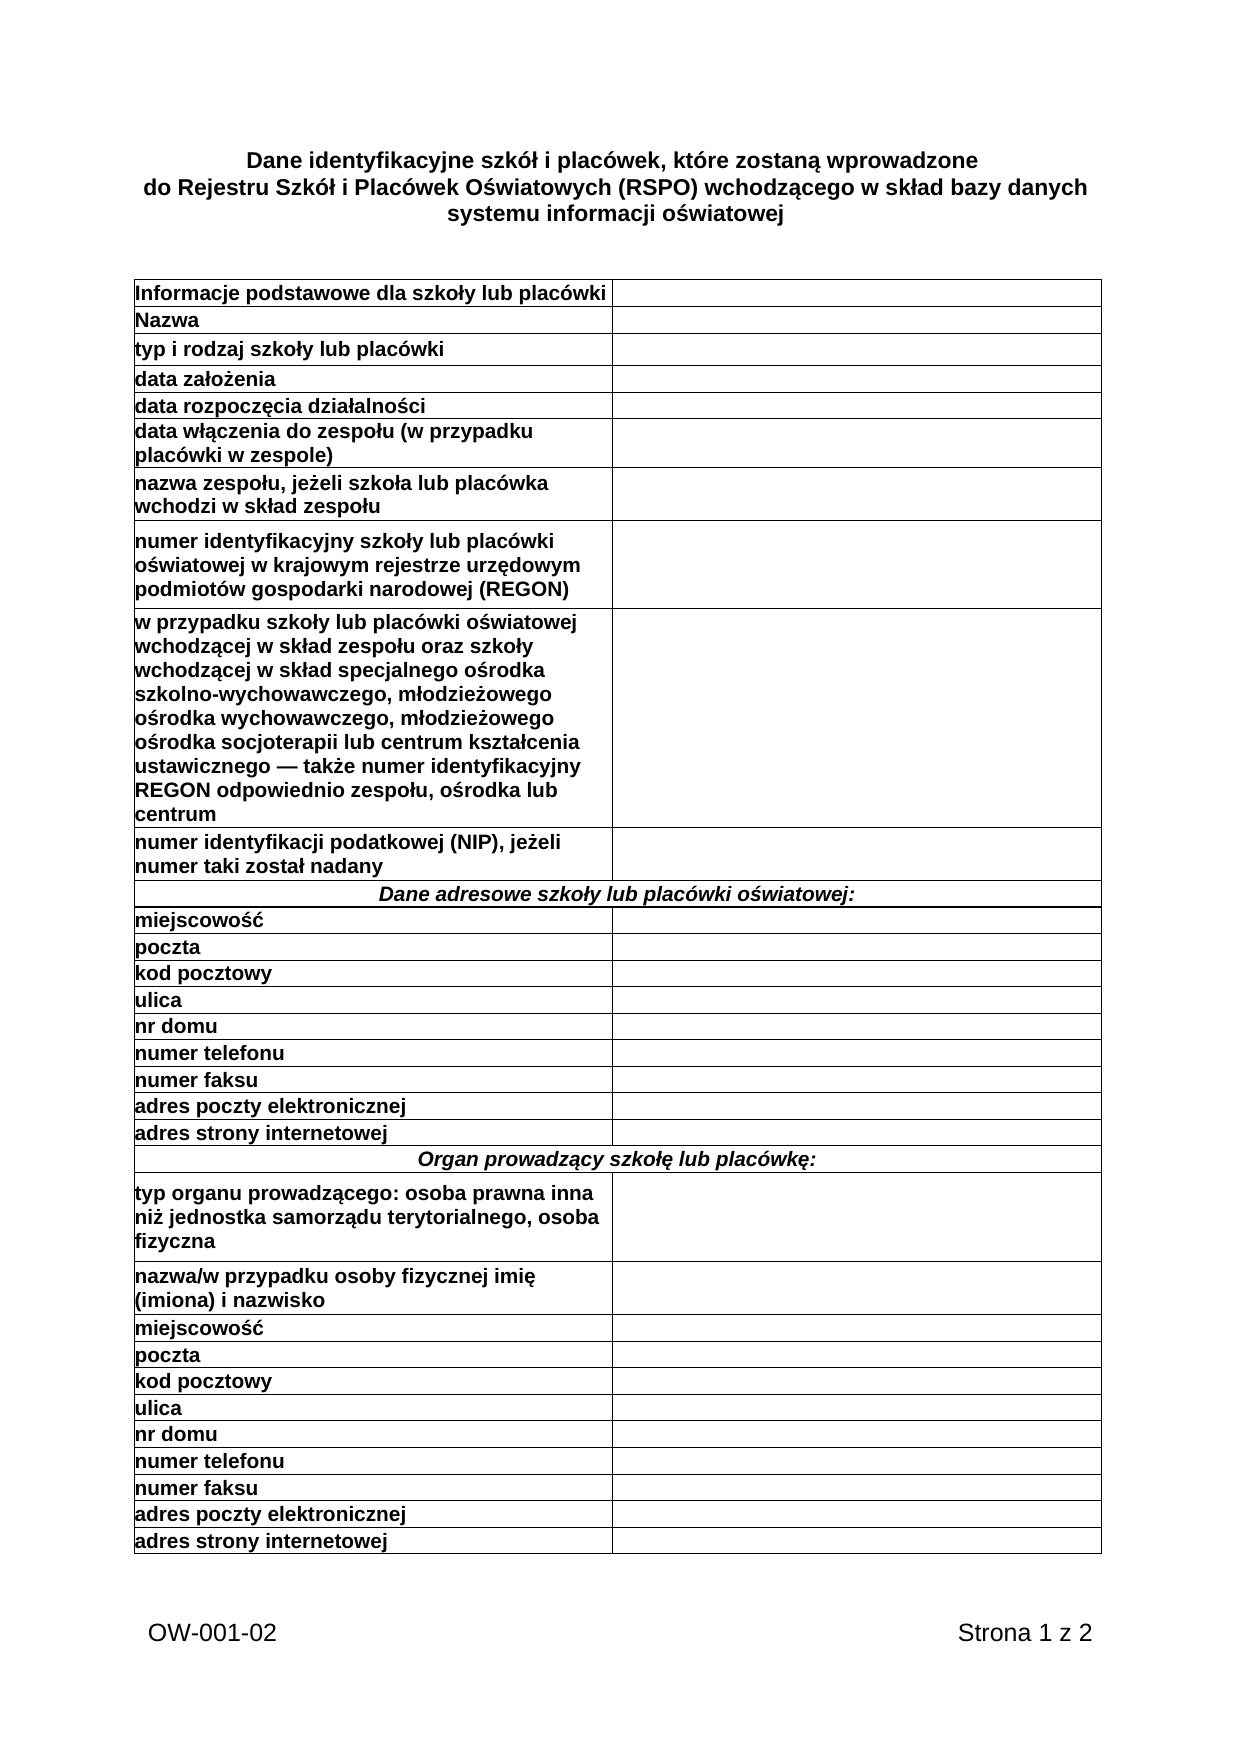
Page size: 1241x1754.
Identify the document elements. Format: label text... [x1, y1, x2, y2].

table_header [1097, 148, 1102, 279]
table_cell [613, 1315, 1101, 1341]
table_cell numer telefonu [135, 1040, 612, 1066]
table_cell adres strony internetowej [135, 1528, 612, 1553]
table_cell [613, 280, 1101, 306]
table_cell numer faksu [135, 1067, 612, 1092]
table_cell data rozpoczęcia działalności [135, 393, 612, 418]
table_cell kod pocztowy [135, 961, 612, 986]
table_cell [613, 334, 1101, 365]
table_cell [613, 1120, 1101, 1145]
table_cell adres poczty elektronicznej [135, 1501, 612, 1527]
table_cell [613, 1014, 1101, 1039]
table_cell miejscowość [135, 1315, 612, 1341]
table_cell data założenia [135, 366, 612, 392]
table_cell [613, 419, 1101, 467]
table_cell [613, 468, 1101, 520]
table_cell numer identyfikacji podatkowej (NIP), jeżeli numer taki został nadany [135, 828, 612, 880]
table_cell [613, 1528, 1101, 1553]
table_cell adres strony internetowej [135, 1120, 612, 1145]
table_cell typ i rodzaj szkoły lub placówki [135, 334, 612, 365]
table_cell [613, 1342, 1101, 1367]
table_cell poczta [135, 934, 612, 959]
table_cell [613, 1173, 1101, 1261]
table_cell [613, 609, 1101, 827]
table_cell kod pocztowy [135, 1368, 612, 1394]
table_cell [613, 307, 1101, 332]
table_cell numer identyfikacyjny szkoły lub placówki oświatowej w krajowym rejestrze urzędowym podmiotów gospodarki narodowej (REGON) [135, 521, 612, 608]
table_cell [613, 934, 1101, 959]
table_cell numer telefonu [135, 1448, 612, 1473]
table_cell poczta [135, 1342, 612, 1367]
table_cell [613, 521, 1101, 608]
table_cell Dane adresowe szkoły lub placówki oświatowej: [135, 881, 1101, 906]
table_cell adres poczty elektronicznej [135, 1093, 612, 1119]
table_cell [613, 1475, 1101, 1500]
table_header Dane identyfikacyjne szkół i placówek, które zostaną wprowadzone do Rejestru Szkół i Placówek Oświatowych (RSPO) wchodzącego w skład bazy danych systemu informacji oświatowej [134, 148, 1097, 279]
table_cell [613, 1421, 1101, 1447]
table_cell [613, 393, 1101, 418]
table_cell nazwa zespołu, jeżeli szkoła lub placówka wchodzi w skład zespołu [135, 468, 612, 520]
table_cell [613, 1093, 1101, 1119]
table_cell nr domu [135, 1014, 612, 1039]
table_cell nazwa/w przypadku osoby fizycznej imię (imiona) i nazwisko [135, 1262, 612, 1314]
table_cell [613, 1501, 1101, 1527]
table_cell numer faksu [135, 1475, 612, 1500]
table_cell [613, 987, 1101, 1013]
table_cell Informacje podstawowe dla szkoły lub placówki [135, 280, 612, 306]
table_cell ulica [135, 1395, 612, 1420]
table_cell [613, 1368, 1101, 1394]
table_cell Nazwa [135, 307, 612, 332]
table_cell typ organu prowadzącego: osoba prawna inna niż jednostka samorządu terytorialnego, osoba fizyczna [135, 1173, 612, 1261]
table_cell [613, 1448, 1101, 1473]
table_cell [613, 828, 1101, 880]
table_cell data włączenia do zespołu (w przypadku placówki w zespole) [135, 419, 612, 467]
table_cell miejscowość [135, 908, 612, 933]
table_cell [613, 961, 1101, 986]
table_cell nr domu [135, 1421, 612, 1447]
table_cell [613, 1040, 1101, 1066]
table_cell [613, 1395, 1101, 1420]
table_cell [613, 908, 1101, 933]
table_cell Organ prowadzący szkołę lub placówkę: [135, 1146, 1101, 1172]
table_cell [613, 366, 1101, 392]
table_cell [613, 1067, 1101, 1092]
table_cell w przypadku szkoły lub placówki oświatowej wchodzącej w skład zespołu oraz szkoły wchodzącej w skład specjalnego ośrodka szkolno-wychowawczego, młodzieżowego ośrodka wychowawczego, młodzieżowego ośrodka socjoterapii lub centrum kształcenia ustawicznego — także numer identyfikacyjny REGON odpowiednio zespołu, ośrodka lub centrum [135, 609, 612, 827]
table_cell [613, 1262, 1101, 1314]
table_cell ulica [135, 987, 612, 1013]
